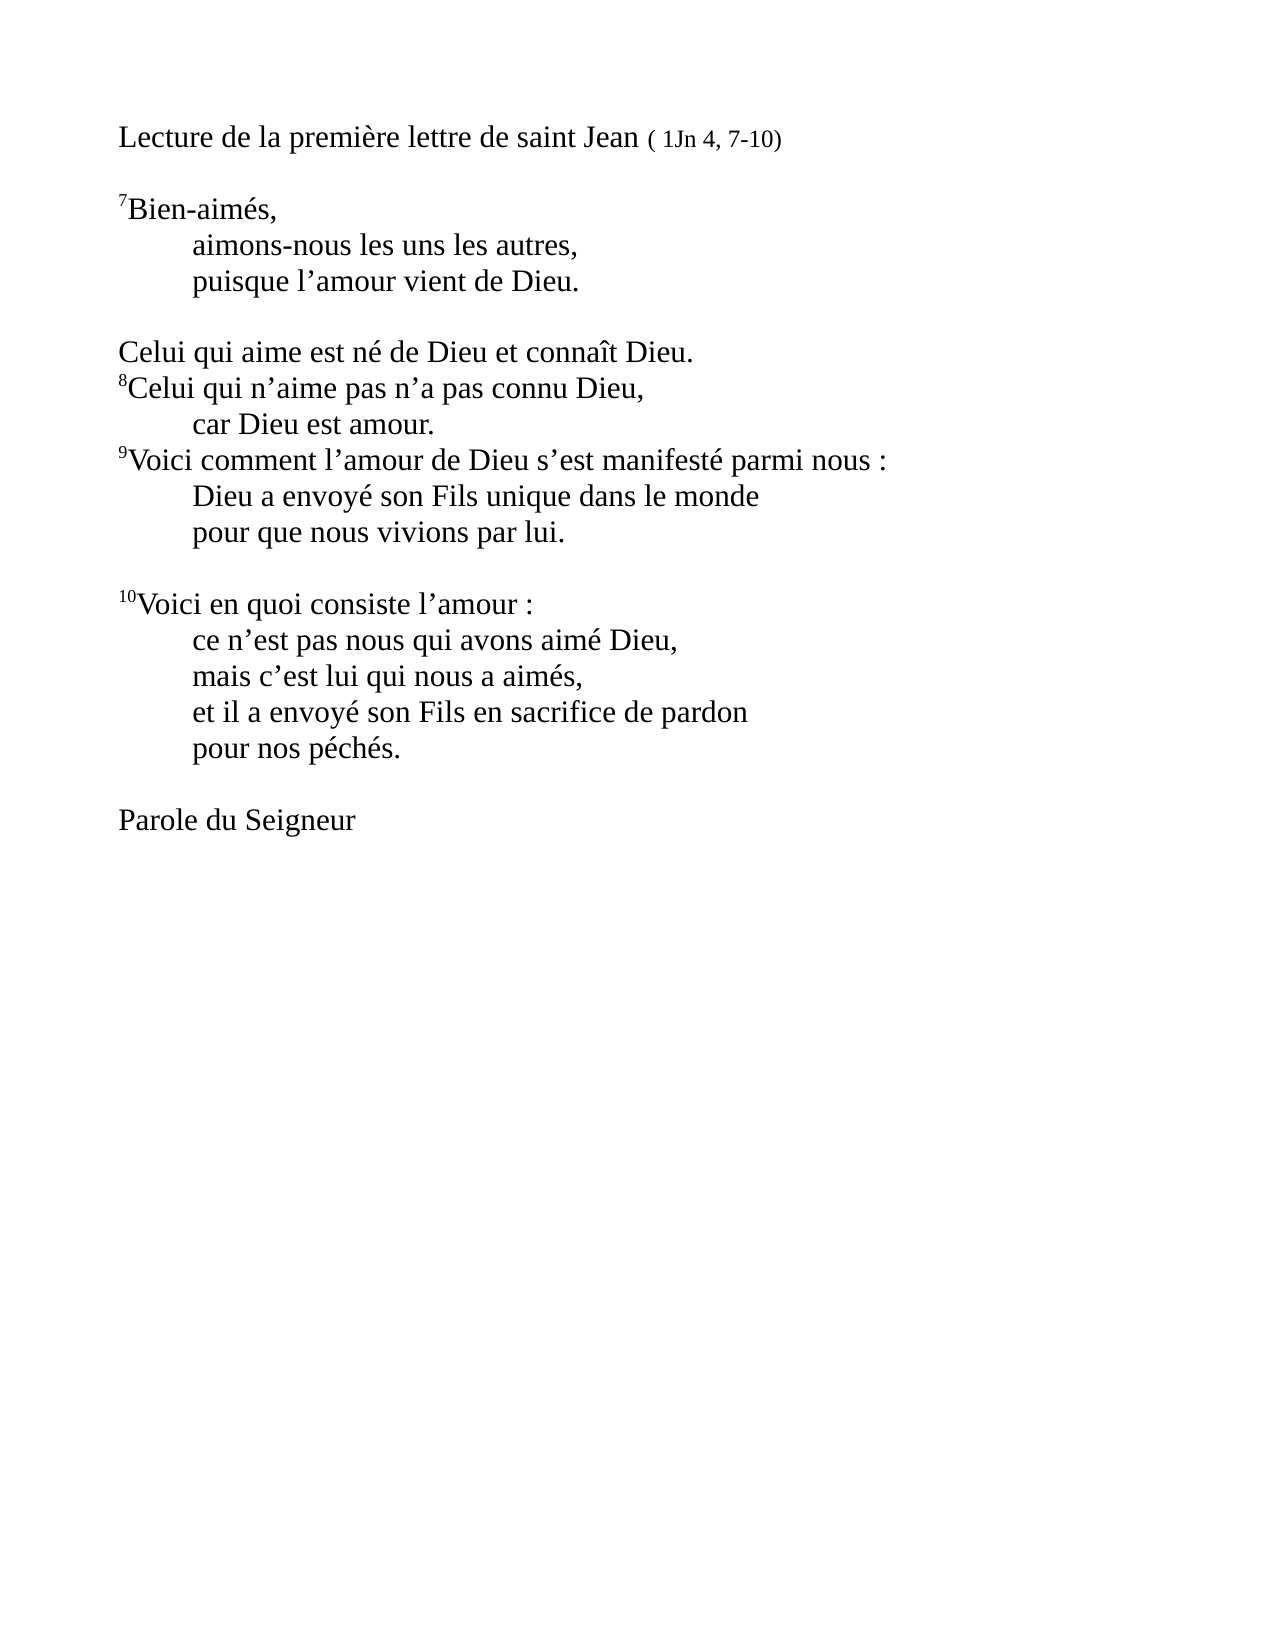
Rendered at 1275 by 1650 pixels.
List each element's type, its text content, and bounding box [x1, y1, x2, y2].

text aimons-nous les uns les autres, [118, 226, 1157, 262]
text Celui qui aime est né de Dieu et connaît Dieu. [118, 334, 1157, 370]
text puisque l’amour vient de Dieu. [118, 262, 1157, 298]
text Parole du Seigneur [118, 801, 1157, 837]
text 9Voici comment l’amour de Dieu s’est manifesté parmi nous : [118, 442, 1157, 477]
text mais c’est lui qui nous a aimés, [118, 657, 1157, 693]
text ce n’est pas nous qui avons aimé Dieu, [118, 621, 1157, 657]
text Dieu a envoyé son Fils unique dans le monde [118, 477, 1157, 513]
text et il a envoyé son Fils en sacrifice de pardon [118, 693, 1157, 729]
text pour nos péchés. [118, 729, 1157, 765]
text 7Bien-aimés, [118, 190, 1157, 226]
text 10Voici en quoi consiste l’amour : [118, 585, 1157, 621]
text Lecture de la première lettre de saint Jean ( 1Jn 4, 7-10) [118, 118, 1157, 154]
text pour que nous vivions par lui. [118, 513, 1157, 549]
text car Dieu est amour. [118, 406, 1157, 442]
text 8Celui qui n’aime pas n’a pas connu Dieu, [118, 370, 1157, 406]
